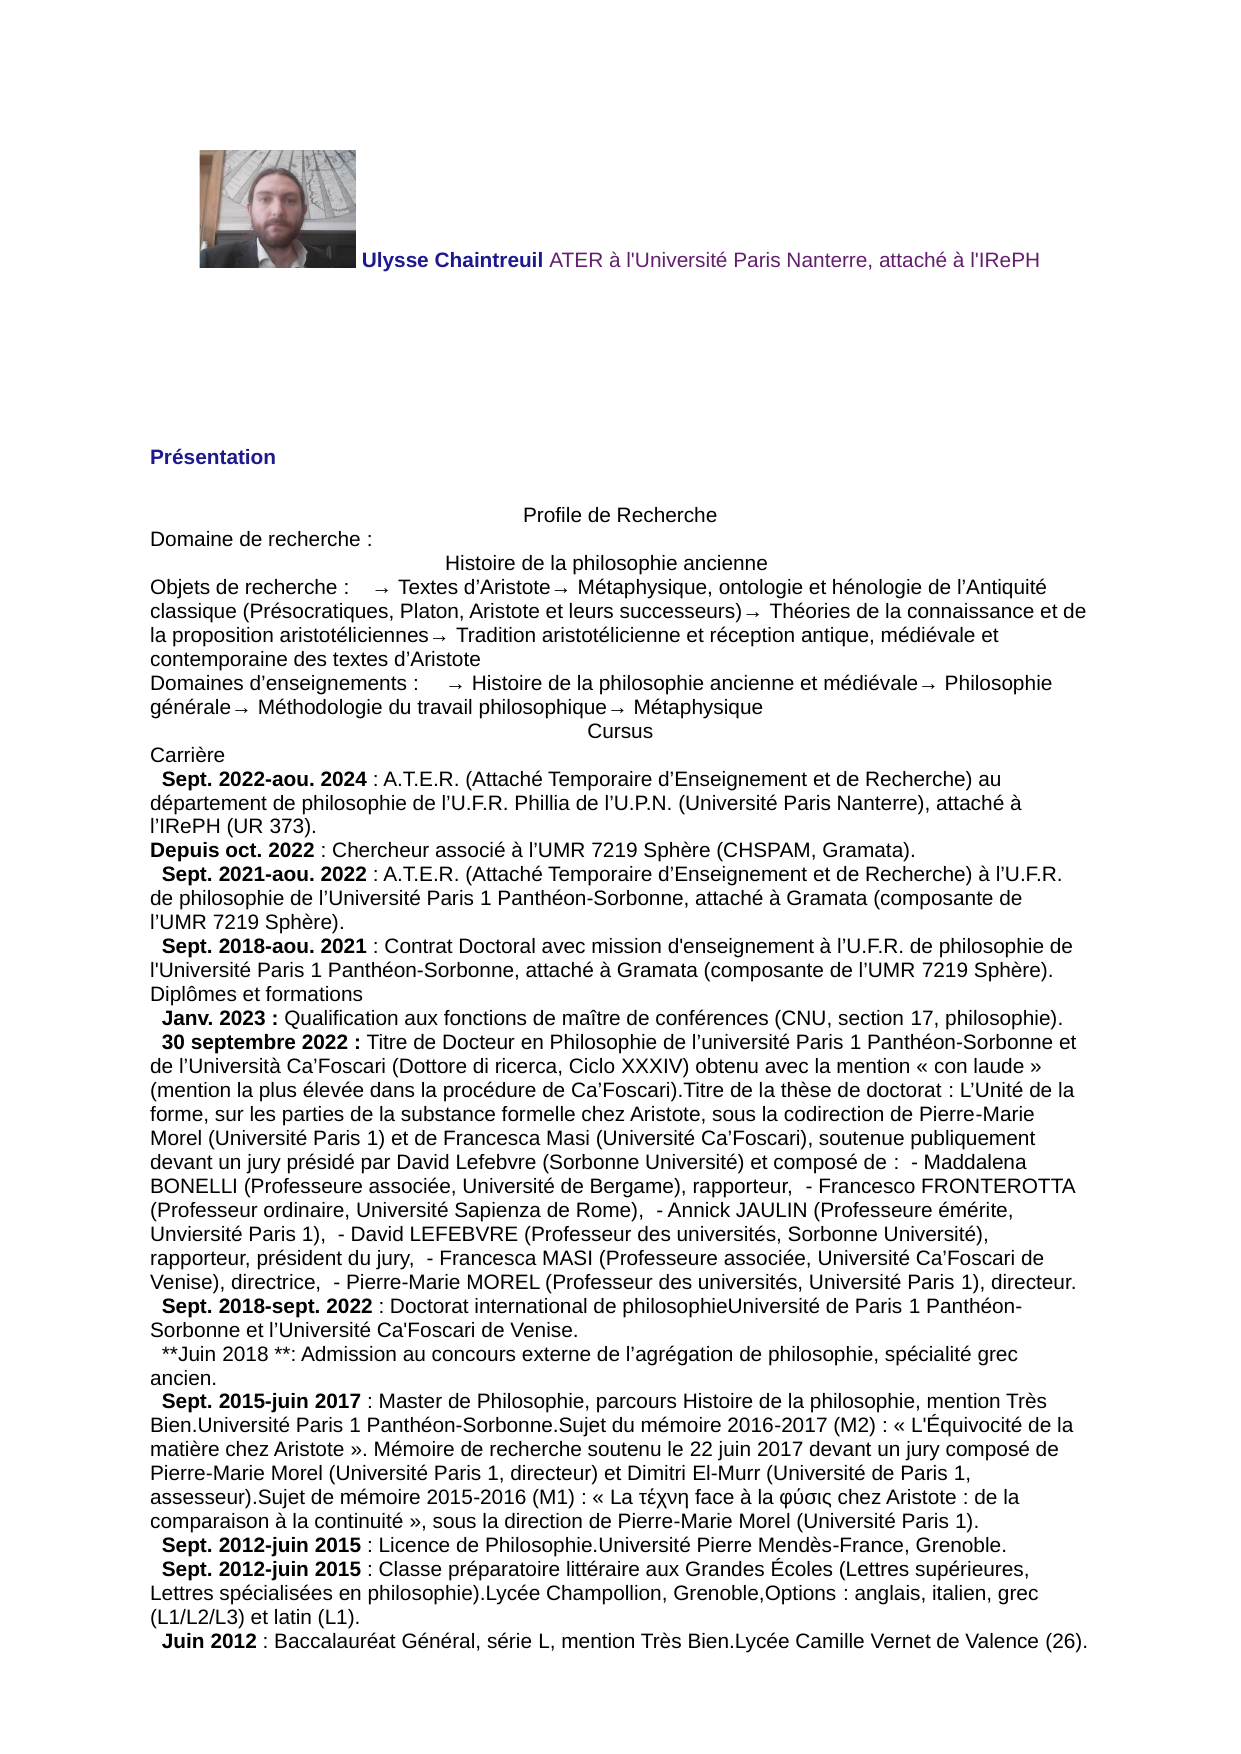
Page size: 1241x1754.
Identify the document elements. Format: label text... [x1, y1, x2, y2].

subtitle Présentation [150, 444, 1090, 468]
text Sept. 2021‑aou. 2022 : A.T.E.R. (Attaché Temporaire d’Enseignement et de Recherche) à l’U.F.R. de philosophie de l’Université Paris 1 Panthéon-Sorbonne, attaché à Gramata (composante de l’UMR 7219 Sphère). [150, 862, 1090, 934]
text Objets de recherche : → Textes d’Aristote→ Métaphysique, ontologie et hénologie de l’Antiquité classique (Présocratiques, Platon, Aristote et leurs successeurs)→ Théories de la connaissance et de la proposition aristotéliciennes→ Tradition aristotélicienne et réception antique, médiévale et contemporaine des textes d’Aristote [150, 575, 1090, 671]
text Juin 2012 : Baccalauréat Général, série L, mention Très Bien.Lycée Camille Vernet de Valence (26). [150, 1629, 1090, 1653]
subtitle Ulysse Chaintreuil ATER à l'Université Paris Nanterre, attaché à l'IRePH [150, 150, 1090, 272]
text Sept. 2018-sept. 2022 : Doctorat international de philosophieUniversité de Paris 1 Panthéon-Sorbonne et l’Université Ca'Foscari de Venise. [150, 1293, 1090, 1341]
picture [199, 150, 356, 268]
text Sept. 2022‑aou. 2024 : A.T.E.R. (Attaché Temporaire d’Enseignement et de Recherche) au département de philosophie de l’U.F.R. Phillia de l’U.P.N. (Université Paris Nanterre), attaché à l’IRePH (UR 373). [150, 766, 1090, 838]
text Sept. 2012‑juin 2015 : Classe préparatoire littéraire aux Grandes Écoles (Lettres supérieures, Lettres spécialisées en philosophie).Lycée Champollion, Grenoble,Options : anglais, italien, grec (L1/L2/L3) et latin (L1). [150, 1557, 1090, 1629]
subtitle Profile de Recherche [150, 503, 1090, 527]
subtitle Diplômes et formations [150, 982, 1090, 1006]
text Sept. 2015-juin 2017 : Master de Philosophie, parcours Histoire de la philosophie, mention Très Bien.Université Paris 1 Panthéon-Sorbonne.Sujet du mémoire 2016‑2017 (M2) : « L'Équivocité de la matière chez Aristote ». Mémoire de recherche soutenu le 22 juin 2017 devant un jury composé de Pierre‑Marie Morel (Université Paris 1, directeur) et Dimitri El‑Murr (Université de Paris 1, assesseur).Sujet de mémoire 2015‑2016 (M1) : « La τέχνη face à la φύσις chez Aristote : de la comparaison à la continuité », sous la direction de Pierre‑Marie Morel (Université Paris 1). [150, 1389, 1090, 1533]
text Depuis oct. 2022 : Chercheur associé à l’UMR 7219 Sphère (CHSPAM, Gramata). [150, 838, 1090, 862]
subtitle Cursus [150, 718, 1090, 742]
text Sept. 2018‑aou. 2021 : Contrat Doctoral avec mission d'enseignement à l’U.F.R. de philosophie de l'Université Paris 1 Panthéon-Sorbonne, attaché à Gramata (composante de l’UMR 7219 Sphère). [150, 934, 1090, 982]
text **Juin 2018 **: Admission au concours externe de l’agrégation de philosophie, spécialité grec ancien. [150, 1341, 1090, 1389]
text Sept. 2012‑juin 2015 : Licence de Philosophie.Université Pierre Mendès‑France, Grenoble. [150, 1533, 1090, 1557]
text Domaine de recherche : [150, 527, 1090, 551]
text Domaines d’enseignements : → Histoire de la philosophie ancienne et médiévale→ Philosophie générale→ Méthodologie du travail philosophique→ Métaphysique [150, 671, 1090, 718]
text Histoire de la philosophie ancienne [150, 551, 1090, 575]
text Janv. 2023 : Qualification aux fonctions de maître de conférences (CNU, section 17, philosophie). [150, 1006, 1090, 1030]
subtitle Carrière [150, 742, 1090, 766]
text 30 septembre 2022 : Titre de Docteur en Philosophie de l’université Paris 1 Panthéon-Sorbonne et de l’Università Ca’Foscari (Dottore di ricerca, Ciclo XXXIV) obtenu avec la mention « con laude » (mention la plus élevée dans la procédure de Ca’Foscari).Titre de la thèse de doctorat : L’Unité de la forme, sur les parties de la substance formelle chez Aristote, sous la codirection de Pierre‑Marie Morel (Université Paris 1) et de Francesca Masi (Université Ca’Foscari), soutenue publiquement devant un jury présidé par David Lefebvre (Sorbonne Université) et composé de : - Maddalena BONELLI (Professeure associée, Université de Bergame), rapporteur, - Francesco FRONTEROTTA (Professeur ordinaire, Université Sapienza de Rome), - Annick JAULIN (Professeure émérite, Unviersité Paris 1), - David LEFEBVRE (Professeur des universités, Sorbonne Université), rapporteur, président du jury, - Francesca MASI (Professeure associée, Université Ca’Foscari de Venise), directrice, - Pierre-Marie MOREL (Professeur des universités, Université Paris 1), directeur. [150, 1030, 1090, 1293]
